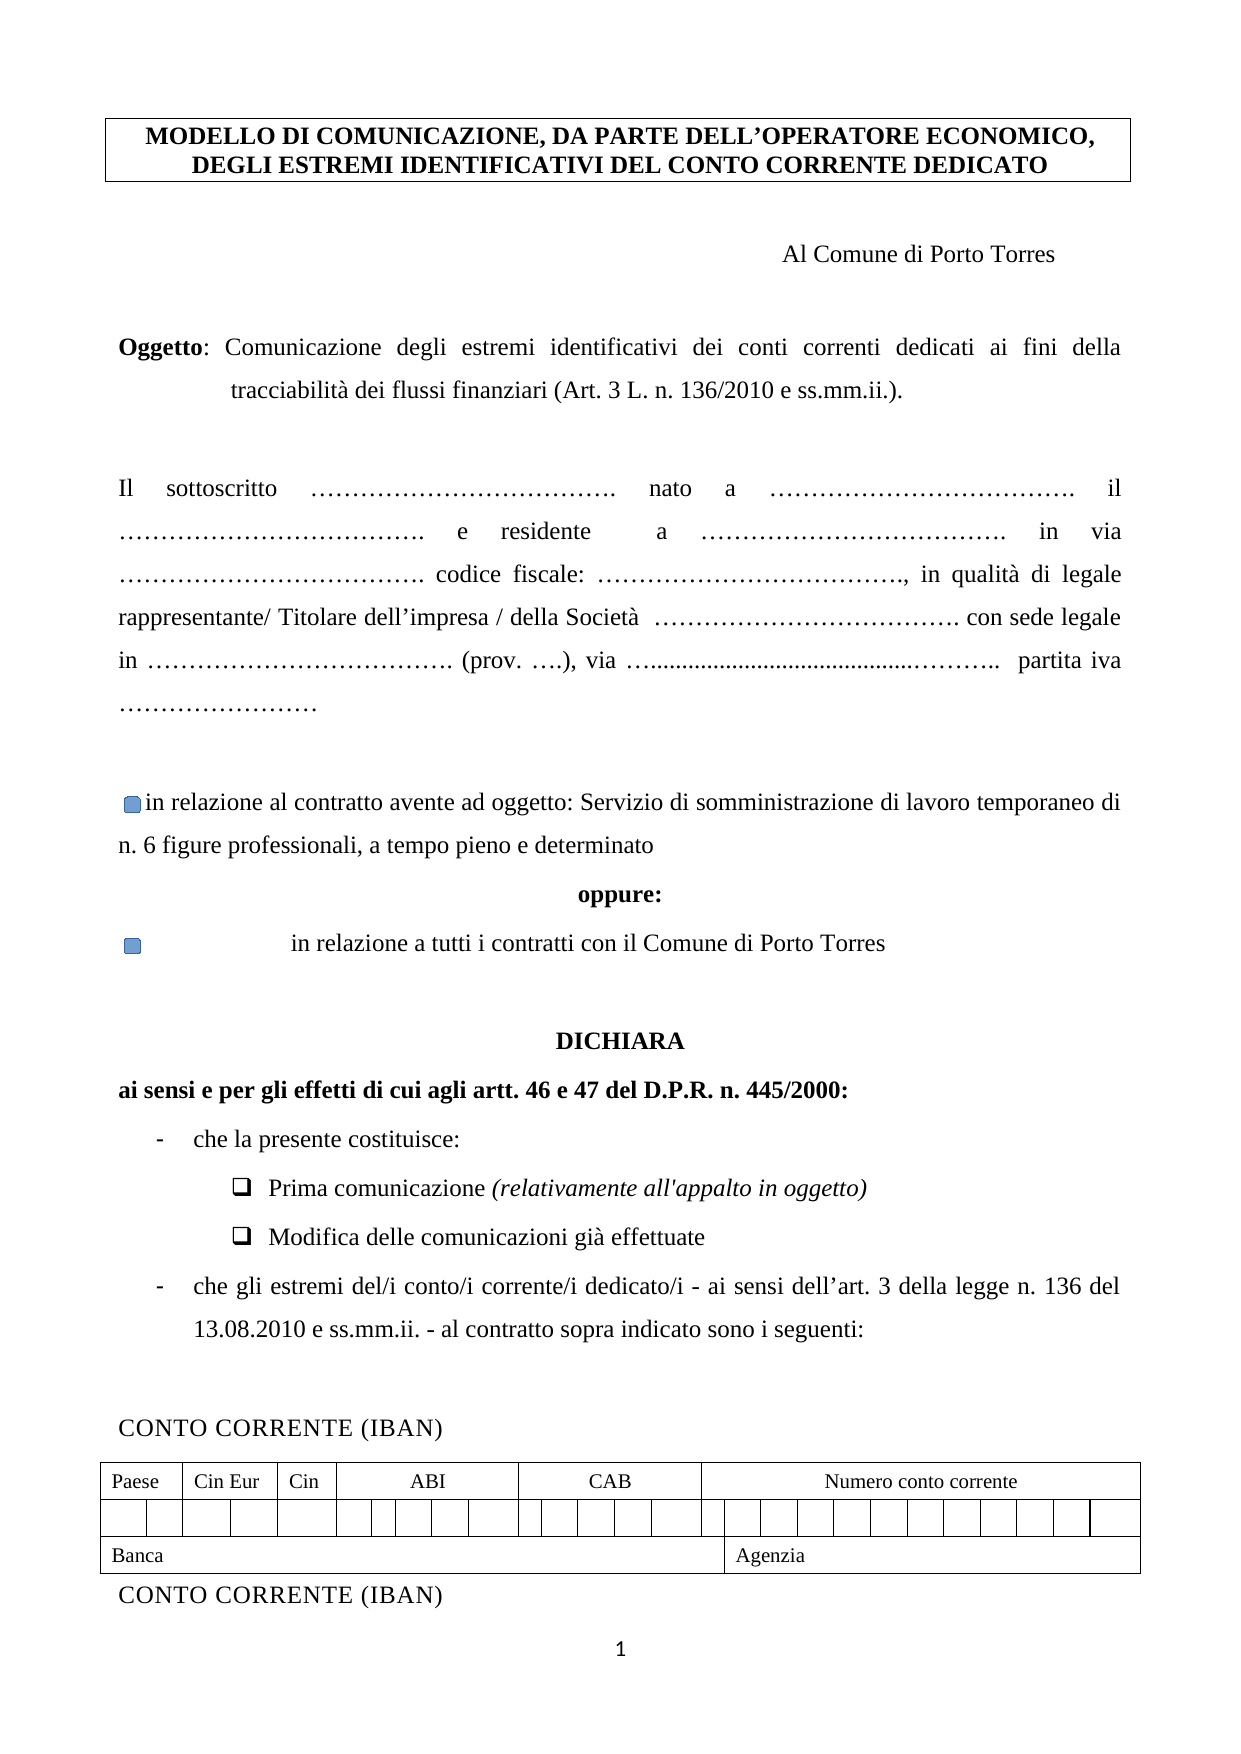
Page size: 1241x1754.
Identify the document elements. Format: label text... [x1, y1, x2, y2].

table_cell [1091, 1500, 1140, 1536]
text Oggetto: Comunicazione degli estremi identificativi dei conti correnti dedicati ai fini della tracciabilità dei flussi finanziari (Art. 3 L. n. 136/2010 e ss.mm.ii.). [118, 332, 1122, 403]
table_cell [278, 1500, 336, 1536]
table_cell Banca [101, 1537, 724, 1573]
table_cell [908, 1500, 943, 1536]
table_cell [183, 1500, 230, 1536]
table_cell [337, 1500, 371, 1536]
table_cell [1054, 1500, 1089, 1536]
table_cell [147, 1500, 182, 1536]
text Il sottoscritto ………………………………. nato a ………………………………. il ………………………………. e residente a ………………………………. in via ………………………………. codice fiscale: ………………………………., in qualità di legale rappresentante/ Titolare dell’impresa / della Società ………………………………. con sede legale in ………………………………. (prov. ….), via …..........................................……….. partita iva …………………… [118, 473, 1122, 717]
table_header ABI [337, 1463, 518, 1499]
table_header Numero conto corrente [702, 1463, 1140, 1499]
table_cell [834, 1500, 870, 1536]
text in relazione a tutti i contratti con il Comune di Porto Torres [118, 928, 1122, 957]
text in relazione al contratto avente ad oggetto: Servizio di somministrazione di lavoro temporaneo di n. 6 figure professionali, a tempo pieno e determinato [118, 787, 1122, 858]
table_cell [761, 1500, 797, 1536]
text CONTO CORRENTE (IBAN) [118, 1580, 1122, 1608]
table_cell [725, 1500, 760, 1536]
table_cell [702, 1500, 724, 1536]
table_cell Agenzia [725, 1537, 1140, 1573]
table_cell [432, 1500, 468, 1536]
table_cell [372, 1500, 395, 1536]
table_cell [981, 1500, 1016, 1536]
table_cell [652, 1500, 701, 1536]
list che gli estremi del/i conto/i corrente/i dedicato/i - ai sensi dell’art. 3 della legge n. 136 del 13.08.2010 e ss.mm.ii. - al contratto sopra indicato sono i seguenti: [156, 1271, 1122, 1343]
table_cell [519, 1500, 541, 1536]
table_cell [578, 1500, 614, 1536]
table_cell [101, 1500, 146, 1536]
text DICHIARA [118, 1026, 1122, 1055]
table_cell [944, 1500, 980, 1536]
table_cell [396, 1500, 431, 1536]
table_cell [231, 1500, 277, 1536]
text MODELLO DI COMUNICAZIONE, DA PARTE DELL’OPERATORE ECONOMICO, DEGLI ESTREMI IDENTIFICATIVI DEL CONTO CORRENTE DEDICATO [106, 119, 1130, 181]
list che la presente costituisce: [156, 1124, 1122, 1153]
table_cell [1017, 1500, 1053, 1536]
table_header CAB [519, 1463, 701, 1499]
list Modifica delle comunicazioni già effettuate [231, 1222, 1122, 1251]
table_cell [542, 1500, 577, 1536]
table_cell [615, 1500, 651, 1536]
text oppure: [118, 879, 1122, 907]
list Prima comunicazione (relativamente all'appalto in oggetto) [231, 1173, 1122, 1202]
table_header Cin Eur [183, 1463, 277, 1499]
table_header Paese [101, 1463, 182, 1499]
table_cell [798, 1500, 833, 1536]
text ai sensi e per gli effetti di cui agli artt. 46 e 47 del D.P.R. n. 445/2000: [118, 1075, 1122, 1104]
table_cell [469, 1500, 518, 1536]
text CONTO CORRENTE (IBAN) [118, 1413, 1122, 1441]
table_cell [871, 1500, 907, 1536]
text Al Comune di Porto Torres [635, 239, 1122, 268]
table_header Cin [278, 1463, 336, 1499]
